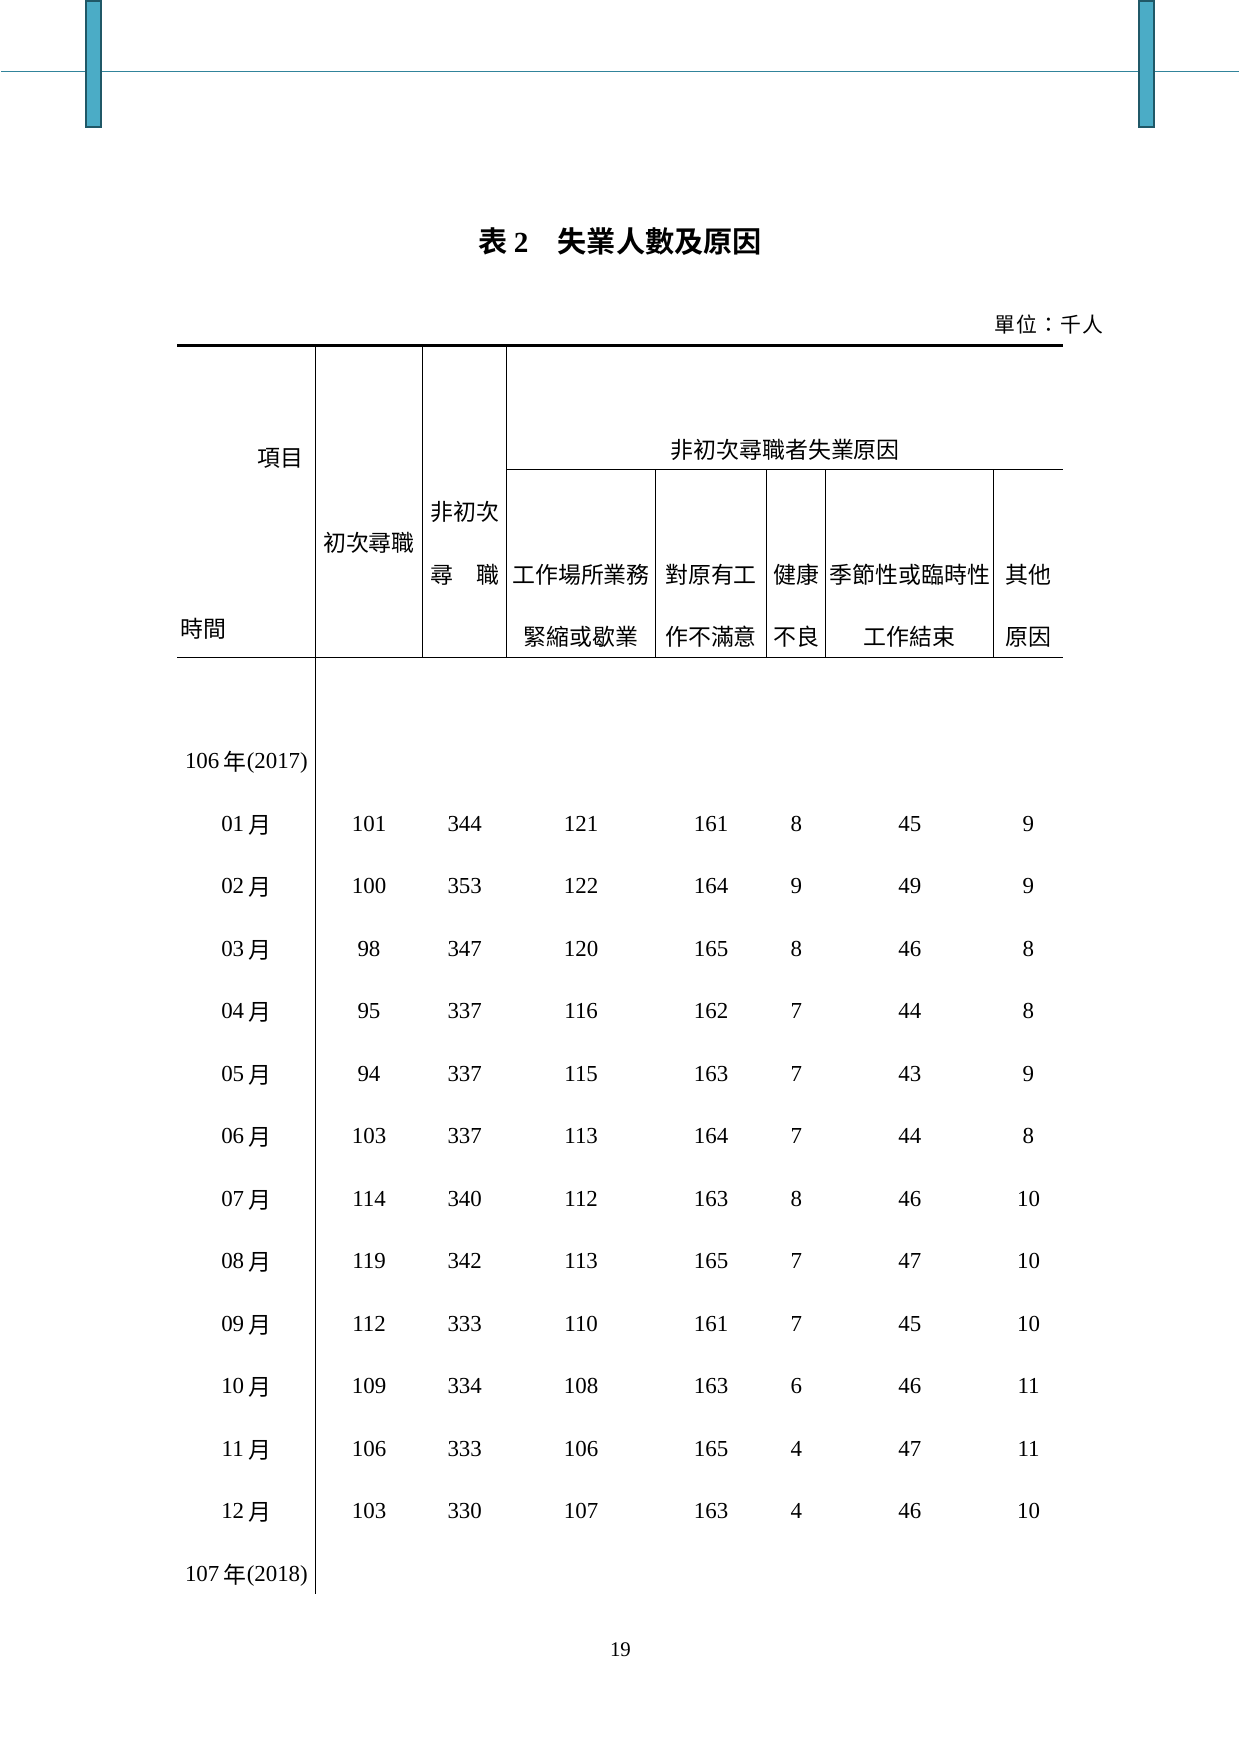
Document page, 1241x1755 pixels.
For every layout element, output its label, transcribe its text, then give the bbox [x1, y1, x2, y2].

text 單位：千人 [177, 282, 1102, 344]
table_cell 7 [767, 969, 826, 1032]
table_cell 43 [826, 1032, 993, 1094]
table_cell 8 [993, 1094, 1063, 1157]
table_cell 11月 [177, 1407, 315, 1469]
table_cell 161 [655, 782, 767, 844]
table_cell 94 [316, 1032, 422, 1094]
table_cell 4 [767, 1407, 826, 1469]
table_cell 164 [655, 1094, 767, 1157]
table_cell [655, 658, 767, 782]
table_cell [316, 1532, 422, 1594]
table_cell [507, 658, 655, 782]
table_cell 113 [507, 1219, 655, 1282]
table_cell 353 [422, 844, 507, 907]
table_cell 46 [826, 1157, 993, 1219]
table_cell 9 [993, 844, 1063, 907]
table_cell 10月 [177, 1344, 315, 1407]
table_cell 11 [993, 1407, 1063, 1469]
table_cell [826, 658, 993, 782]
table_cell 108 [507, 1344, 655, 1407]
table_cell [422, 1532, 507, 1594]
table_cell 47 [826, 1219, 993, 1282]
table_cell 10 [993, 1219, 1063, 1282]
table_cell 337 [422, 1094, 507, 1157]
table_cell 45 [826, 1282, 993, 1344]
table_cell 04月 [177, 969, 315, 1032]
table_cell 7 [767, 1094, 826, 1157]
text 表2 失業人數及原因 [177, 219, 1063, 261]
table_cell 09月 [177, 1282, 315, 1344]
table_cell 11 [993, 1344, 1063, 1407]
table_cell 103 [316, 1469, 422, 1532]
table_cell 46 [826, 907, 993, 969]
table_cell 12月 [177, 1469, 315, 1532]
table_cell 120 [507, 907, 655, 969]
table_cell 122 [507, 844, 655, 907]
table_cell 01月 [177, 782, 315, 844]
table_cell 116 [507, 969, 655, 1032]
table_cell 101 [316, 782, 422, 844]
table_header 初次尋職 [316, 347, 422, 657]
table_cell [767, 658, 826, 782]
table_cell 02月 [177, 844, 315, 907]
table_cell 163 [655, 1157, 767, 1219]
table_cell [993, 1532, 1063, 1594]
table_cell 114 [316, 1157, 422, 1219]
table_cell 121 [507, 782, 655, 844]
table_cell 164 [655, 844, 767, 907]
table_cell 46 [826, 1344, 993, 1407]
table_header 項目 時間 [177, 347, 315, 657]
table_cell 340 [422, 1157, 507, 1219]
table_cell 103 [316, 1094, 422, 1157]
table_cell 07月 [177, 1157, 315, 1219]
table_cell 106年(2017) [177, 658, 315, 782]
table_cell 7 [767, 1282, 826, 1344]
table_cell 8 [993, 907, 1063, 969]
table_cell 165 [655, 1219, 767, 1282]
table_cell 49 [826, 844, 993, 907]
table_cell 6 [767, 1344, 826, 1407]
table_cell 347 [422, 907, 507, 969]
table_cell 季節性或臨時性工作結束 [826, 470, 993, 657]
table_cell 46 [826, 1469, 993, 1532]
table_cell 健康不良 [767, 470, 825, 657]
table_cell 161 [655, 1282, 767, 1344]
table_cell 8 [767, 1157, 826, 1219]
table_cell 08月 [177, 1219, 315, 1282]
table_cell 7 [767, 1032, 826, 1094]
table_cell 98 [316, 907, 422, 969]
table_cell [655, 1532, 767, 1594]
table_cell 47 [826, 1407, 993, 1469]
table_cell [507, 1532, 655, 1594]
table_cell 107 [507, 1469, 655, 1532]
table_cell 44 [826, 1094, 993, 1157]
table_cell 163 [655, 1344, 767, 1407]
table_cell 115 [507, 1032, 655, 1094]
table_cell 330 [422, 1469, 507, 1532]
table_cell 333 [422, 1407, 507, 1469]
table_cell 112 [507, 1157, 655, 1219]
table_cell 119 [316, 1219, 422, 1282]
table_cell 165 [655, 907, 767, 969]
table_cell 工作場所業務緊縮或歇業 [507, 470, 655, 657]
table_cell 333 [422, 1282, 507, 1344]
table_cell 342 [422, 1219, 507, 1282]
table_cell 9 [993, 1032, 1063, 1094]
table_header 非初次尋職者失業原因 [507, 347, 1063, 469]
table_cell 8 [993, 969, 1063, 1032]
table_cell [422, 658, 507, 782]
table_cell [767, 1532, 826, 1594]
table_cell 106 [316, 1407, 422, 1469]
table_cell 03月 [177, 907, 315, 969]
table_cell 8 [767, 782, 826, 844]
table_cell 其他原因 [994, 470, 1063, 657]
table_cell 163 [655, 1032, 767, 1094]
table_cell 106 [507, 1407, 655, 1469]
table_cell 163 [655, 1469, 767, 1532]
table_cell [826, 1532, 993, 1594]
table_cell 95 [316, 969, 422, 1032]
table_cell 337 [422, 1032, 507, 1094]
table_cell [993, 658, 1063, 782]
table_cell 45 [826, 782, 993, 844]
table_cell 06月 [177, 1094, 315, 1157]
table_cell 165 [655, 1407, 767, 1469]
table_header 非初次尋 職 [423, 347, 506, 657]
table_cell 44 [826, 969, 993, 1032]
table_cell 112 [316, 1282, 422, 1344]
table_cell 10 [993, 1157, 1063, 1219]
table_cell 344 [422, 782, 507, 844]
table_cell 334 [422, 1344, 507, 1407]
table_cell 7 [767, 1219, 826, 1282]
table_cell 113 [507, 1094, 655, 1157]
table_cell 05月 [177, 1032, 315, 1094]
table_cell 8 [767, 907, 826, 969]
table_cell [316, 658, 422, 782]
table_cell 110 [507, 1282, 655, 1344]
table_cell 9 [993, 782, 1063, 844]
table_cell 9 [767, 844, 826, 907]
table_cell 10 [993, 1282, 1063, 1344]
table_cell 4 [767, 1469, 826, 1532]
table_cell 337 [422, 969, 507, 1032]
table_cell 100 [316, 844, 422, 907]
table_cell 162 [655, 969, 767, 1032]
table_cell 10 [993, 1469, 1063, 1532]
table_cell 對原有工作不滿意 [656, 470, 766, 657]
table_cell 109 [316, 1344, 422, 1407]
table_cell 107年(2018) [177, 1532, 315, 1594]
